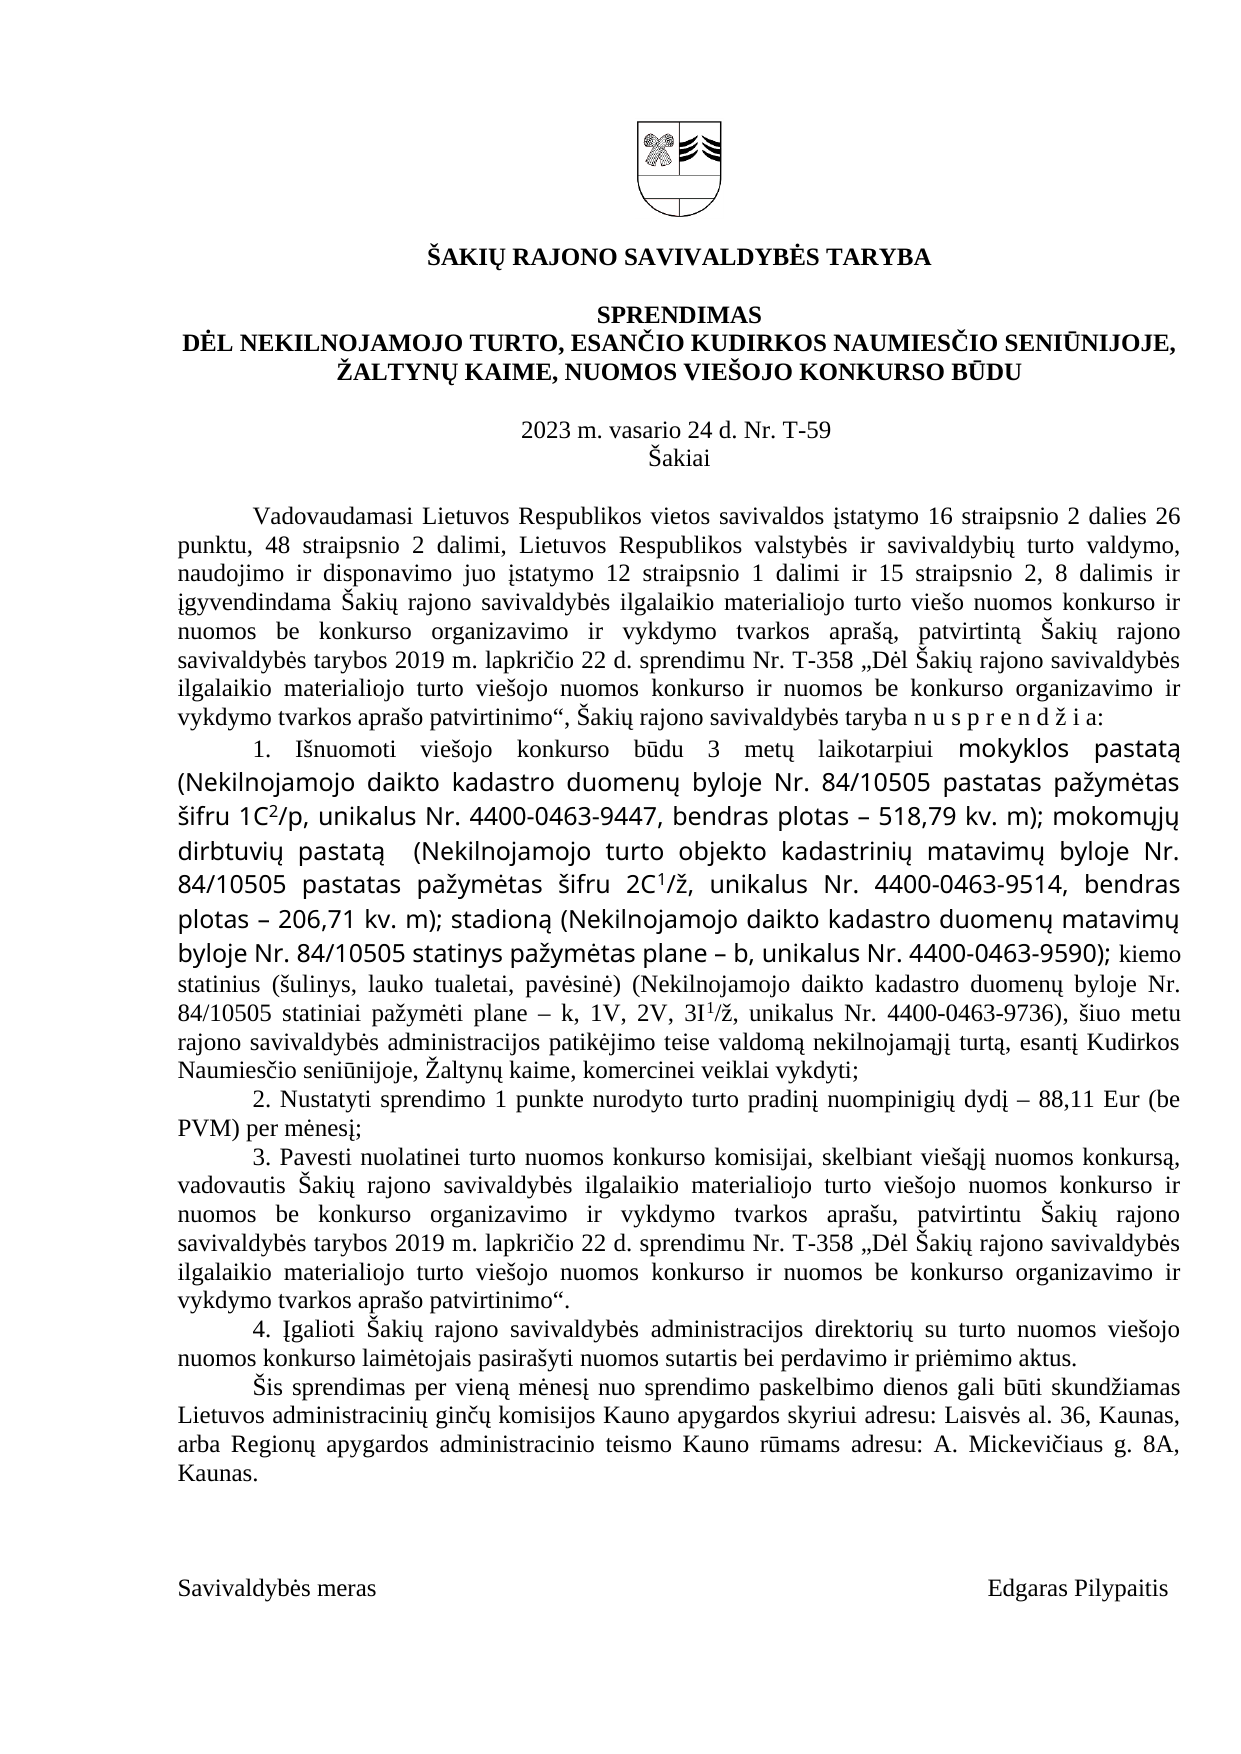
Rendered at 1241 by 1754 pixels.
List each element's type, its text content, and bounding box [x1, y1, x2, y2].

text Šakiai [177, 443, 1181, 472]
text 1. Išnuomoti viešojo konkurso būdu 3 metų laikotarpiui mokyklos pastatą (Nekilnojamojo daikto kadastro duomenų byloje Nr. 84/10505 pastatas pažymėtas šifru 1C2/p, unikalus Nr. 4400-0463-9447, bendras plotas – 518,79 kv. m); mokomųjų dirbtuvių pastatą (Nekilnojamojo turto objekto kadastrinių matavimų byloje Nr. 84/10505 pastatas pažymėtas šifru 2C1/ž, unikalus Nr. 4400-0463-9514, bendras plotas – 206,71 kv. m); stadioną (Nekilnojamojo daikto kadastro duomenų matavimų byloje Nr. 84/10505 statinys pažymėtas plane – b, unikalus Nr. 4400-0463-9590); kiemo statinius (šulinys, lauko tualetai, pavėsinė) (Nekilnojamojo daikto kadastro duomenų byloje Nr. 84/10505 statiniai pažymėti plane – k, 1V, 2V, 3I1/ž, unikalus Nr. 4400-0463-9736), šiuo metu rajono savivaldybės administracijos patikėjimo teise valdomą nekilnojamąjį turtą, esantį Kudirkos Naumiesčio seniūnijoje, Žaltynų kaime, komercinei veiklai vykdyti; [177, 731, 1181, 1084]
text DĖL NEKILNOJAMOJO TURTO, ESANČIO KUDIRKOS NAUMIESČIO SENIŪNIJOJE, ŽALTYNŲ KAIME, NUOMOS VIEŠOJO KONKURSO BŪDU [177, 328, 1181, 386]
text 3. Pavesti nuolatinei turto nuomos konkurso komisijai, skelbiant viešąjį nuomos konkursą, vadovautis Šakių rajono savivaldybės ilgalaikio materialiojo turto viešojo nuomos konkurso ir nuomos be konkurso organizavimo ir vykdymo tvarkos aprašu, patvirtintu Šakių rajono savivaldybės tarybos 2019 m. lapkričio 22 d. sprendimu Nr. T-358 „Dėl Šakių rajono savivaldybės ilgalaikio materialiojo turto viešojo nuomos konkurso ir nuomos be konkurso organizavimo ir vykdymo tvarkos aprašo patvirtinimo“. [177, 1142, 1181, 1314]
text 2. Nustatyti sprendimo 1 punkte nurodyto turto pradinį nuompinigių dydį – 88,11 Eur (be PVM) per mėnesį; [177, 1084, 1181, 1142]
text 4. Įgalioti Šakių rajono savivaldybės administracijos direktorių su turto nuomos viešojo nuomos konkurso laimėtojais pasirašyti nuomos sutartis bei perdavimo ir priėmimo aktus. [177, 1314, 1181, 1372]
text Šis sprendimas per vieną mėnesį nuo sprendimo paskelbimo dienos gali būti skundžiamas Lietuvos administracinių ginčų komisijos Kauno apygardos skyriui adresu: Laisvės al. 36, Kaunas, arba Regionų apygardos administracinio teismo Kauno rūmams adresu: A. Mickevičiaus g. 8A, Kaunas. [177, 1372, 1181, 1487]
text ŠAKIŲ RAJONO SAVIVALDYBĖS TARYBA [177, 242, 1181, 271]
text SPRENDIMAS [177, 300, 1181, 328]
text Vadovaudamasi Lietuvos Respublikos vietos savivaldos įstatymo 16 straipsnio 2 dalies 26 punktu, 48 straipsnio 2 dalimi, Lietuvos Respublikos valstybės ir savivaldybių turto valdymo, naudojimo ir disponavimo juo įstatymo 12 straipsnio 1 dalimi ir 15 straipsnio 2, 8 dalimis ir įgyvendindama Šakių rajono savivaldybės ilgalaikio materialiojo turto viešo nuomos konkurso ir nuomos be konkurso organizavimo ir vykdymo tvarkos aprašą, patvirtintą Šakių rajono savivaldybės tarybos 2019 m. lapkričio 22 d. sprendimu Nr. T-358 „Dėl Šakių rajono savivaldybės ilgalaikio materialiojo turto viešojo nuomos konkurso ir nuomos be konkurso organizavimo ir vykdymo tvarkos aprašo patvirtinimo“, Šakių rajono savivaldybės taryba n u s p r e n d ž i a: [177, 501, 1181, 731]
text 2023 m. vasario 24 d. Nr. T-59 [177, 415, 1181, 443]
text Savivaldybės meras Edgaras Pilypaitis [177, 1573, 1181, 1602]
